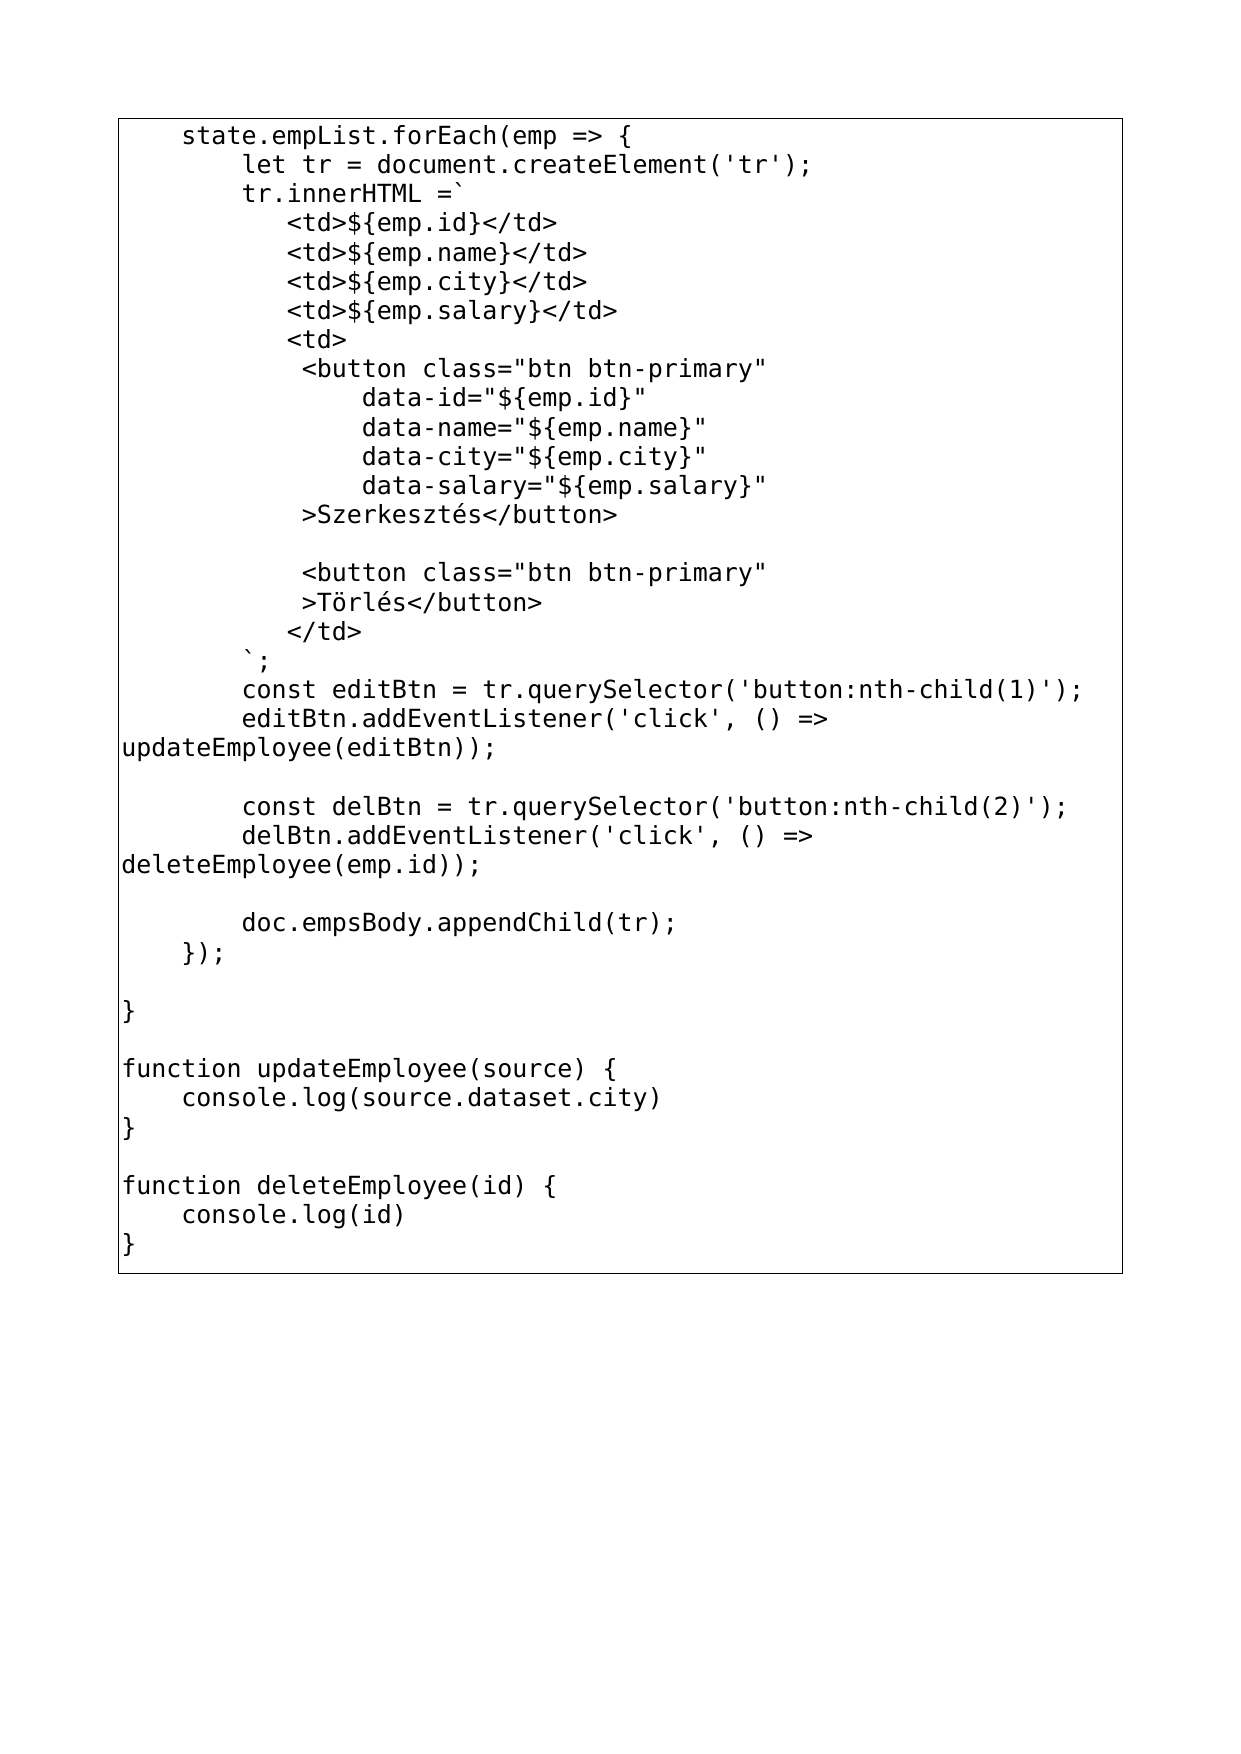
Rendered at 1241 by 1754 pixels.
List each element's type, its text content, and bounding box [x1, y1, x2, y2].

table_header state.empList.forEach(emp => { let tr = document.createElement('tr'); tr.innerHTML =` <td>${emp.id}</td> <td>${emp.name}</td> <td>${emp.city}</td> <td>${emp.salary}</td> <td> <button class="btn btn-primary" data-id="${emp.id}" data-name="${emp.name}" data-city="${emp.city}" data-salary="${emp.salary}" >Szerkesztés</button> <button class="btn btn-primary" >Törlés</button> </td> `; const editBtn = tr.querySelector('button:nth-child(1)'); editBtn.addEventListener('click', () => updateEmployee(editBtn)); const delBtn = tr.querySelector('button:nth-child(2)'); delBtn.addEventListener('click', () => deleteEmployee(emp.id)); doc.empsBody.appendChild(tr); }); } function updateEmployee(source) { console.log(source.dataset.city) } function deleteEmployee(id) { console.log(id) } [119, 119, 1122, 1273]
